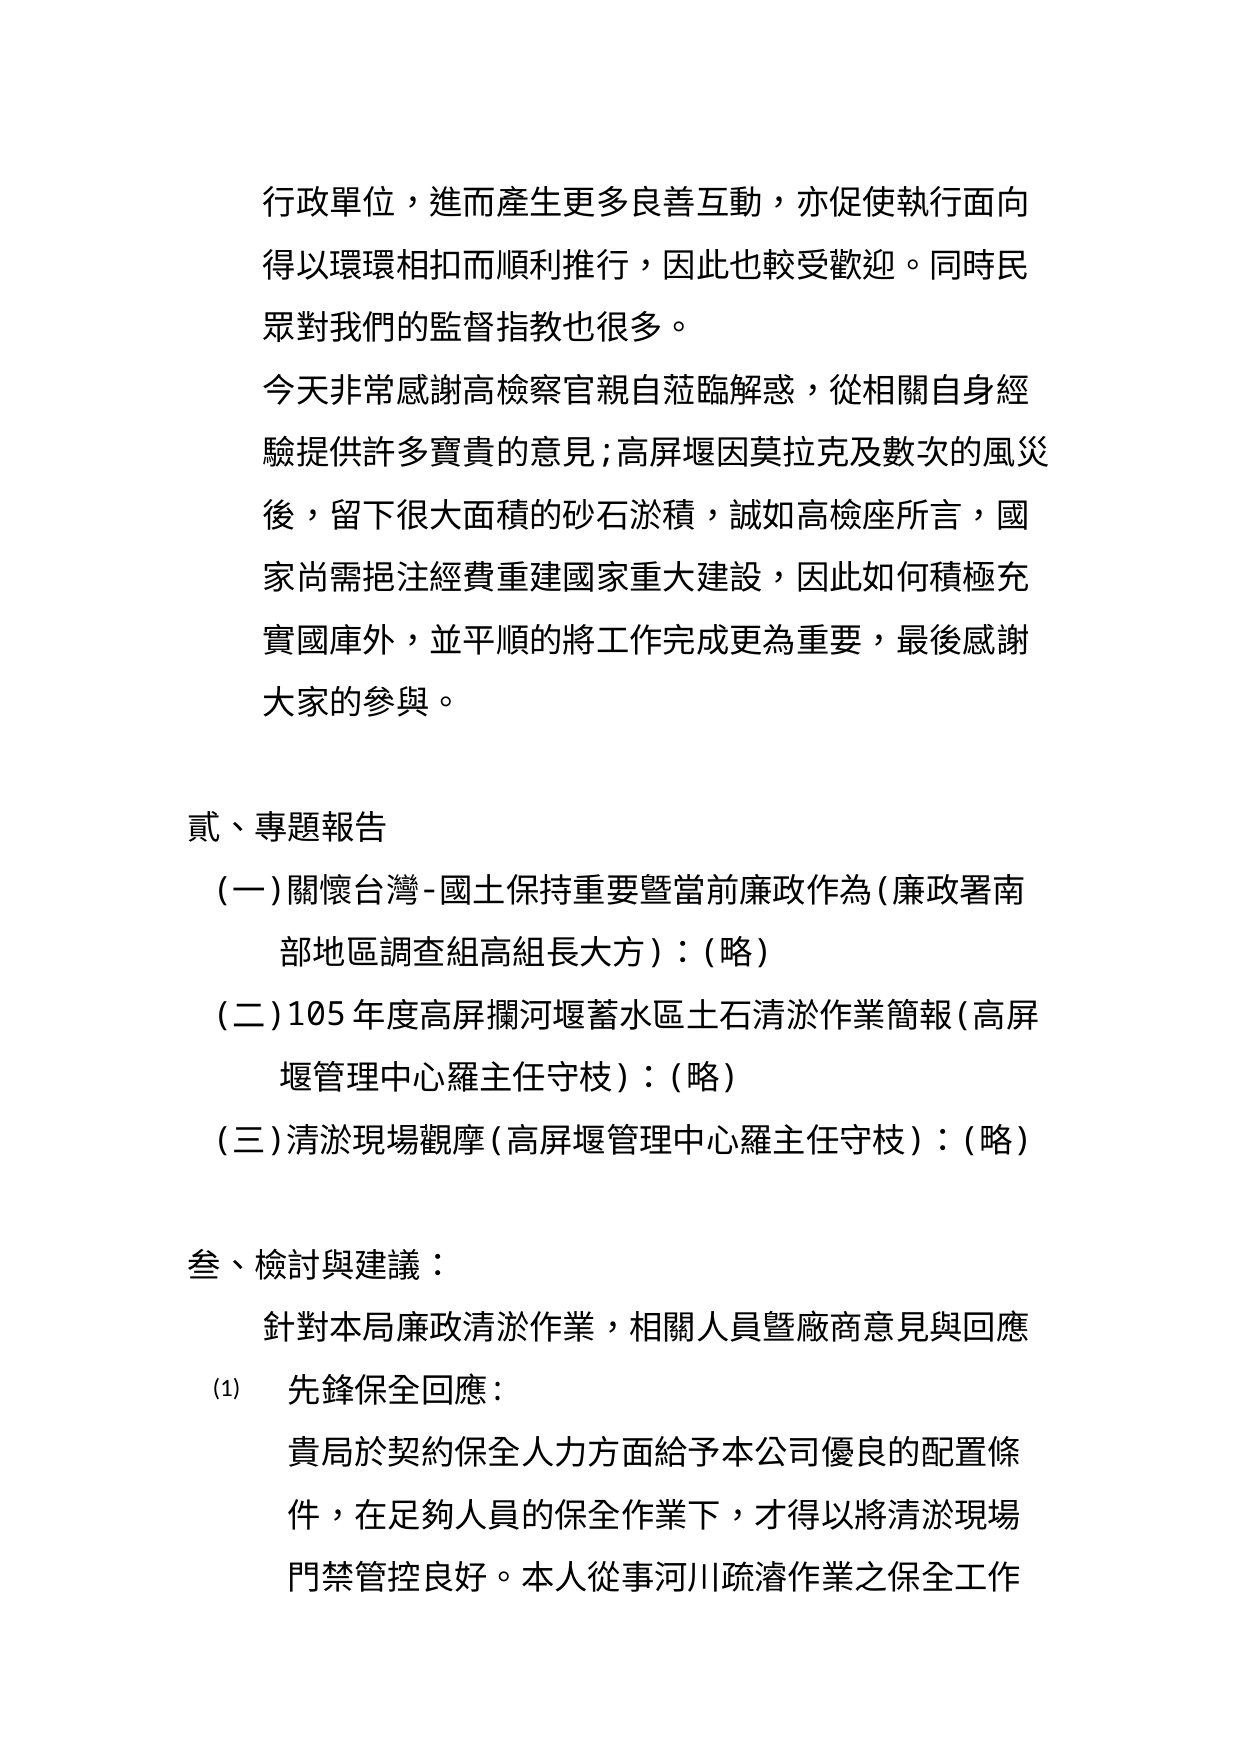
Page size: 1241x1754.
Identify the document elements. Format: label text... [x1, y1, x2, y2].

text 針對本局廉政清淤作業，相關人員曁廠商意見與回應 [262, 1283, 1053, 1346]
list 先鋒保全回應: [212, 1346, 1053, 1408]
text 貳、專題報告 [187, 783, 1053, 846]
text 今天非常感謝高檢察官親自蒞臨解惑，從相關自身經驗提供許多寶貴的意見;高屏堰因莫拉克及數次的風災後，留下很大面積的砂石淤積，誠如高檢座所言，國家尚需挹注經費重建國家重大建設，因此如何積極充實國庫外，並平順的將工作完成更為重要，最後感謝大家的參與。 [262, 346, 1053, 721]
text (二)105年度高屏攔河堰蓄水區土石清淤作業簡報(高屏堰管理中心羅主任守枝)：(略) [212, 971, 1053, 1096]
text (一)關懷台灣-國土保持重要曁當前廉政作為(廉政署南部地區調查組高組長大方)：(略) [212, 846, 1053, 971]
text 貴局於契約保全人力方面給予本公司優良的配置條件，在足夠人員的保全作業下，才得以將清淤現場門禁管控良好。本人從事河川疏濬作業之保全工作逾10年，因曾見聞大甲溪保全案件係採用最低標，進而弊病叢生，少數良莠不齊之保全從業人員均受調查涉訟;且於縣市政府或鄉鎮公所，亦因採最低標，故於削價競爭後，產生砂石業者與包商間掛勾。而南水局疏濬包括人力配置、砂石車等管控，貴局運作最為良好;同時因採用共同供應契約，隨著本公司利潤足夠，保全人員實領薪資隨之亦足，進而產生弊端機會相對非常減少。 [287, 1408, 1053, 1596]
text 叁、檢討與建議： [187, 1221, 1053, 1283]
text 首先我們歡迎廉政署的高組長(檢察官兼任)蒞臨指導，也感謝在座砂石業界的先進，大家熱情參與本次座談會。以前砂石標售案件被視為黑金，易有不當勢力介入，同時端視許多辦理疏濬公務人員，涉及刑事或行政懲處，因此辦理砂石清淤作業，承辦人員將之視為畏途外亦延宕公務人員應有作為。然經長年戮力與水利署及檢調單位為跨域監督合作，相關清淤作業整體上大都提升作業規範與保障;當中包括「即採即售」及「採售分離」等，均有相關的制度與配套，使承辦人員不再將辦理砂石標售案件視為畏途，進而能夠充實國庫並節省公帑產生積極作為。此外該類標售案件，因具有行政協助或公益支出等費用，間接並資助地方行政單位，進而產生更多良善互動，亦促使執行面向得以環環相扣而順利推行，因此也較受歡迎。同時民眾對我們的監督指教也很多。 [262, 158, 1053, 346]
text (三)清淤現場觀摩(高屏堰管理中心羅主任守枝)：(略) [212, 1096, 1053, 1158]
